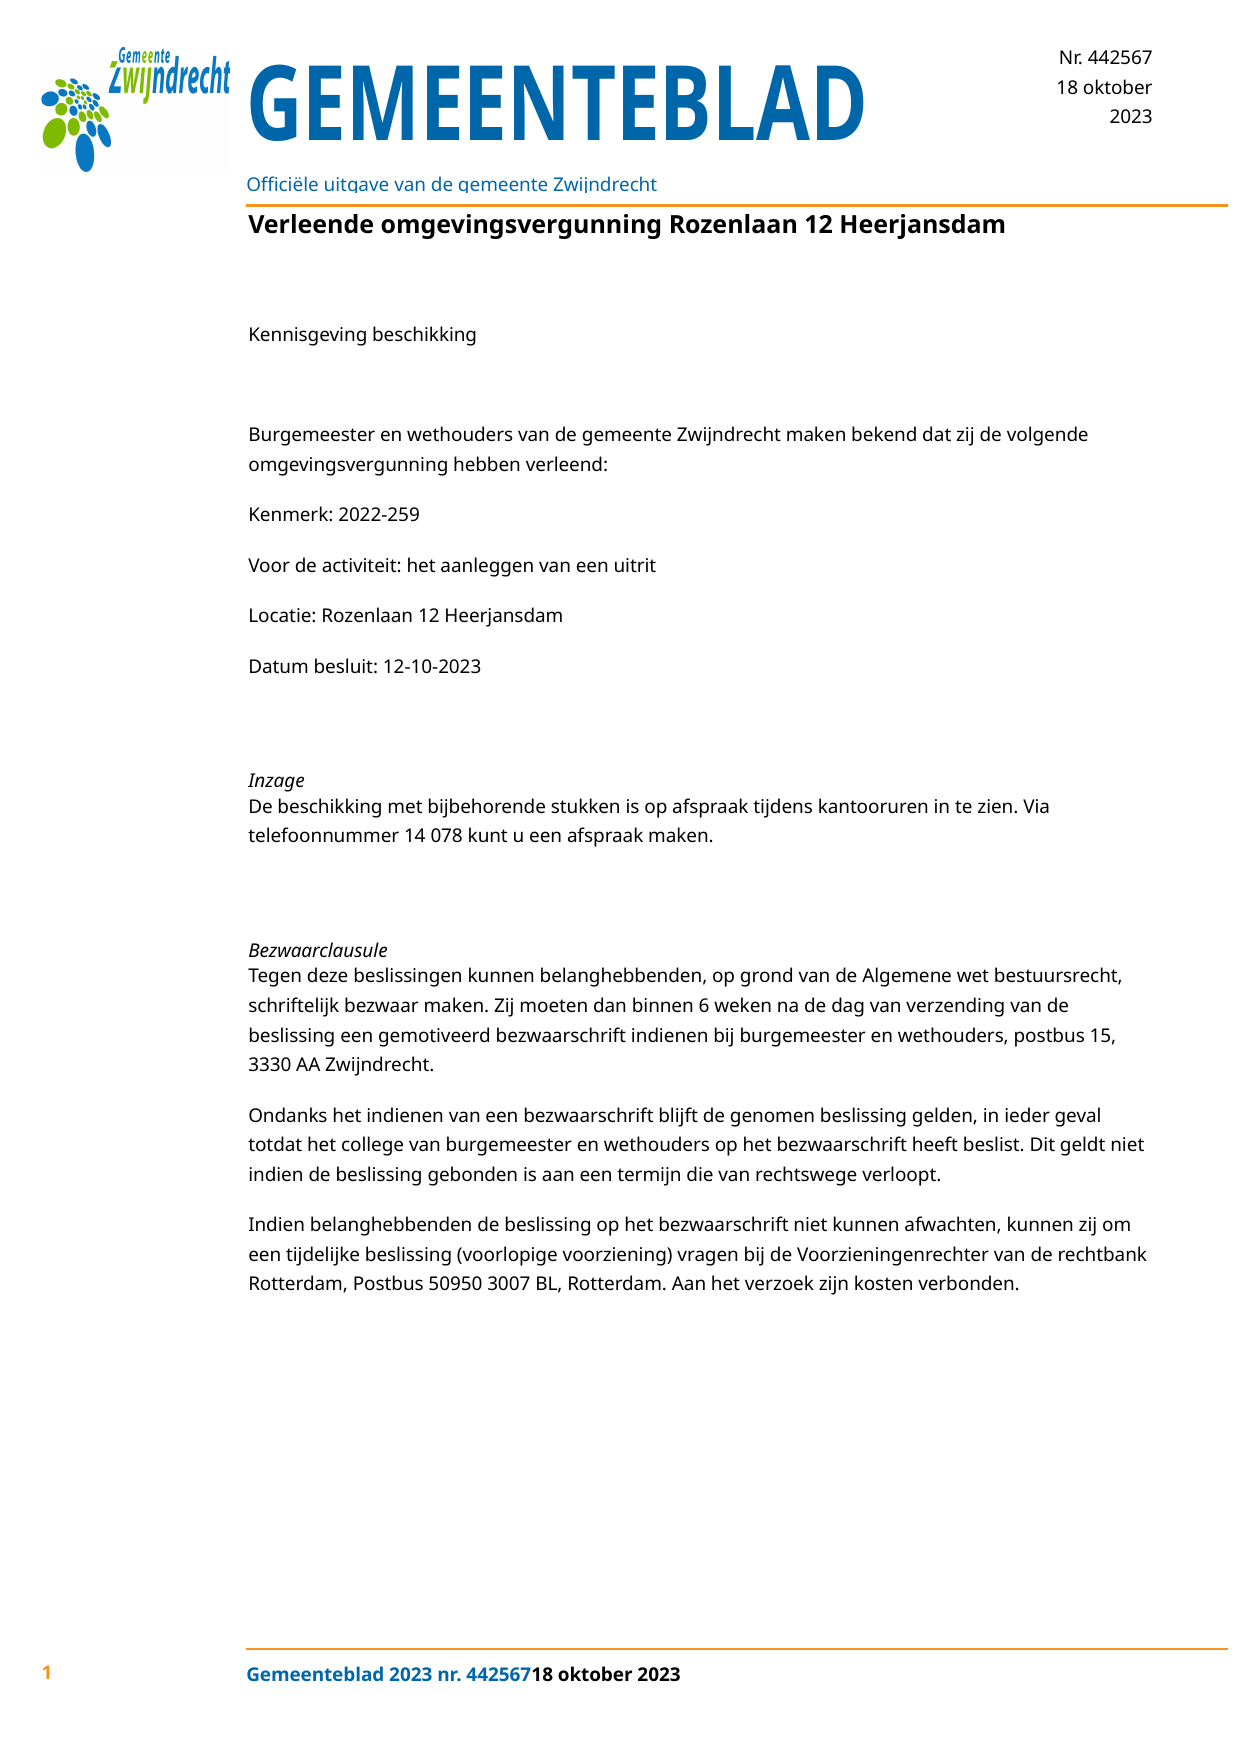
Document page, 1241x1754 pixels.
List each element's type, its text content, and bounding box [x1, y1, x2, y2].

text Datum besluit: 12-10-2023 [248, 653, 1152, 678]
text Voor de activiteit: het aanleggen van een uitrit [248, 552, 1152, 578]
text Tegen deze beslissingen kunnen belanghebbenden, op grond van de Algemene wet bestuursrecht, schriftelijk bezwaar maken. Zij moeten dan binnen 6 weken na de dag van verzending van de beslissing een gemotiveerd bezwaarschrift indienen bij burgemeester en wethouders, postbus 15, 3330 AA Zwijndrecht. [248, 963, 1152, 1077]
text Burgemeester en wethouders van de gemeente Zwijndrecht maken bekend dat zij de volgende omgevingsvergunning hebben verleend: [248, 422, 1152, 477]
text Locatie: Rozenlaan 12 Heerjansdam [248, 602, 1152, 628]
text Ondanks het indienen van een bezwaarschrift blijft de genomen beslissing gelden, in ieder geval totdat het college van burgemeester en wethouders op het bezwaarschrift heeft beslist. Dit geldt niet indien de beslissing gebonden is aan een termijn die van rechtswege verloopt. [248, 1102, 1152, 1187]
picture [41, 47, 231, 172]
text Kennisgeving beschikking [248, 321, 1152, 346]
text Kenmerk: 2022-259 [248, 502, 1152, 527]
text De beschikking met bijbehorende stukken is op afspraak tijdens kantooruren in te zien. Via telefoonnummer 14 078 kunt u een afspraak maken. [248, 793, 1152, 848]
text Bezwaarclausule [248, 937, 1152, 963]
text Inzage [248, 767, 1152, 793]
text Indien belanghebbenden de beslissing op het bezwaarschrift niet kunnen afwachten, kunnen zij om een tijdelijke beslissing (voorlopige voorziening) vragen bij de Voorzieningenrechter van de rechtbank Rotterdam, Postbus 50950 3007 BL, Rotterdam. Aan het verzoek zijn kosten verbonden. [248, 1211, 1152, 1296]
text Verleende omgevingsvergunning Rozenlaan 12 Heerjansdam [248, 207, 1152, 241]
